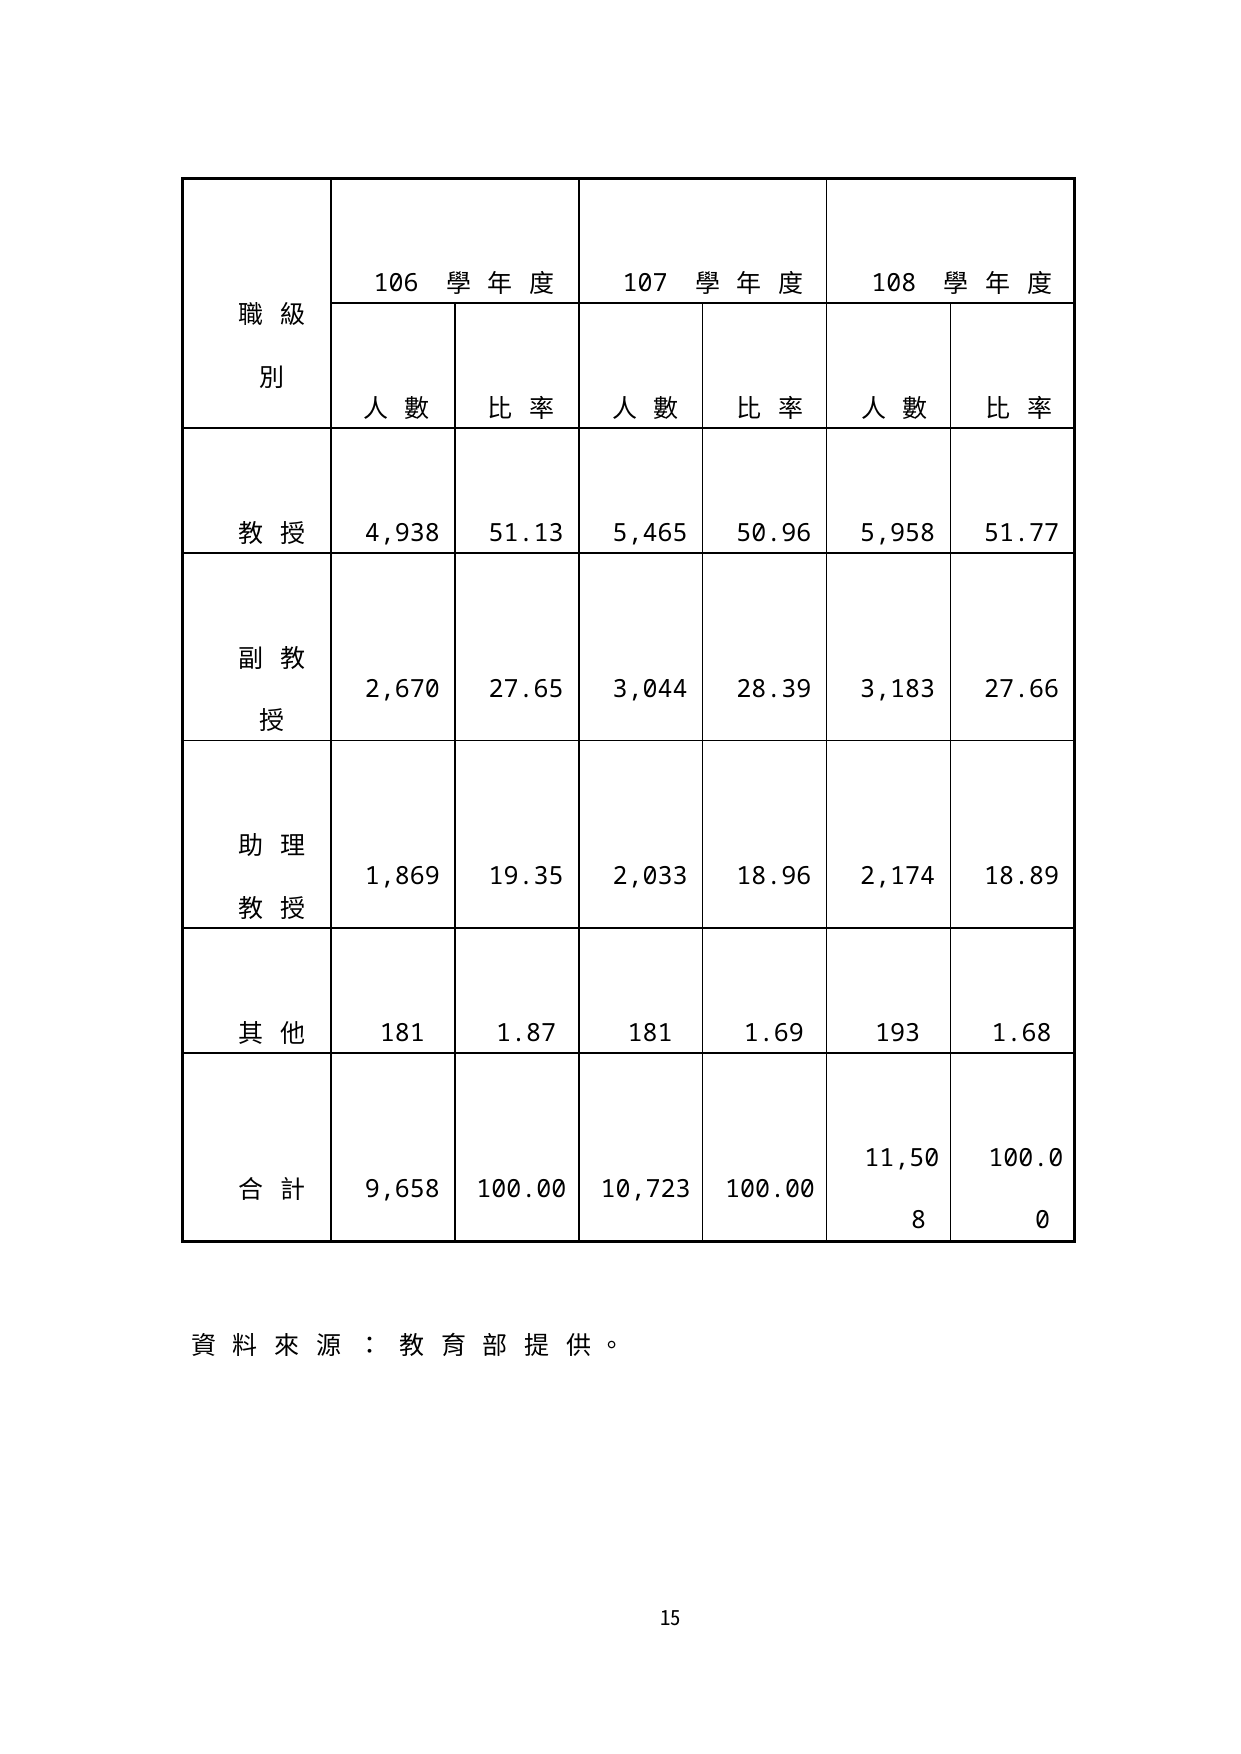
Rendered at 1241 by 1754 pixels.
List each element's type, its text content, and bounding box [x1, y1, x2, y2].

table_header 108學年度 [827, 180, 1073, 302]
table_cell 27.66 [951, 554, 1073, 740]
table_cell 比率 [456, 304, 578, 427]
table_cell 51.77 [951, 429, 1073, 552]
table_cell 2,670 [332, 554, 454, 740]
table_cell 50.96 [703, 429, 826, 552]
table_header 職級別 [184, 180, 330, 427]
table_cell 3,044 [580, 554, 702, 740]
table_cell 9,658 [332, 1054, 454, 1240]
table_cell 181 [580, 929, 702, 1052]
table_cell 3,183 [827, 554, 950, 740]
table_cell 人數 [580, 304, 702, 427]
table_cell 2,174 [827, 741, 950, 927]
table_cell 人數 [827, 304, 950, 427]
table_cell 193 [827, 929, 950, 1052]
table_cell 5,958 [827, 429, 950, 552]
table_cell 1,869 [332, 741, 454, 927]
table_cell 11,508 [827, 1054, 950, 1240]
table_cell 28.39 [703, 554, 826, 740]
text 資料來源：教育部提供。 [183, 1302, 1058, 1365]
table_cell 10,723 [580, 1054, 702, 1240]
table_cell 51.13 [456, 429, 578, 552]
table_cell 1.68 [951, 929, 1073, 1052]
table_cell 其他 [184, 929, 330, 1052]
table_cell 助理教授 [184, 741, 330, 927]
table_cell 181 [332, 929, 454, 1052]
table_cell 5,465 [580, 429, 702, 552]
table_cell 27.65 [456, 554, 578, 740]
table_cell 2,033 [580, 741, 702, 927]
table_cell 100.00 [456, 1054, 578, 1240]
table_cell 100.00 [703, 1054, 826, 1240]
table_cell 4,938 [332, 429, 454, 552]
table_cell 合計 [184, 1054, 330, 1240]
table_cell 比率 [703, 304, 826, 427]
table_cell 人數 [332, 304, 454, 427]
table_cell 18.96 [703, 741, 826, 927]
table_header 106學年度 [332, 180, 578, 302]
table_cell 副教授 [184, 554, 330, 740]
table_cell 100.00 [951, 1054, 1073, 1240]
table_cell 比率 [951, 304, 1073, 427]
table_cell 1.69 [703, 929, 826, 1052]
table_header 107學年度 [580, 180, 826, 302]
table_cell 教授 [184, 429, 330, 552]
table_cell 18.89 [951, 741, 1073, 927]
table_cell 1.87 [456, 929, 578, 1052]
table_cell 19.35 [456, 741, 578, 927]
